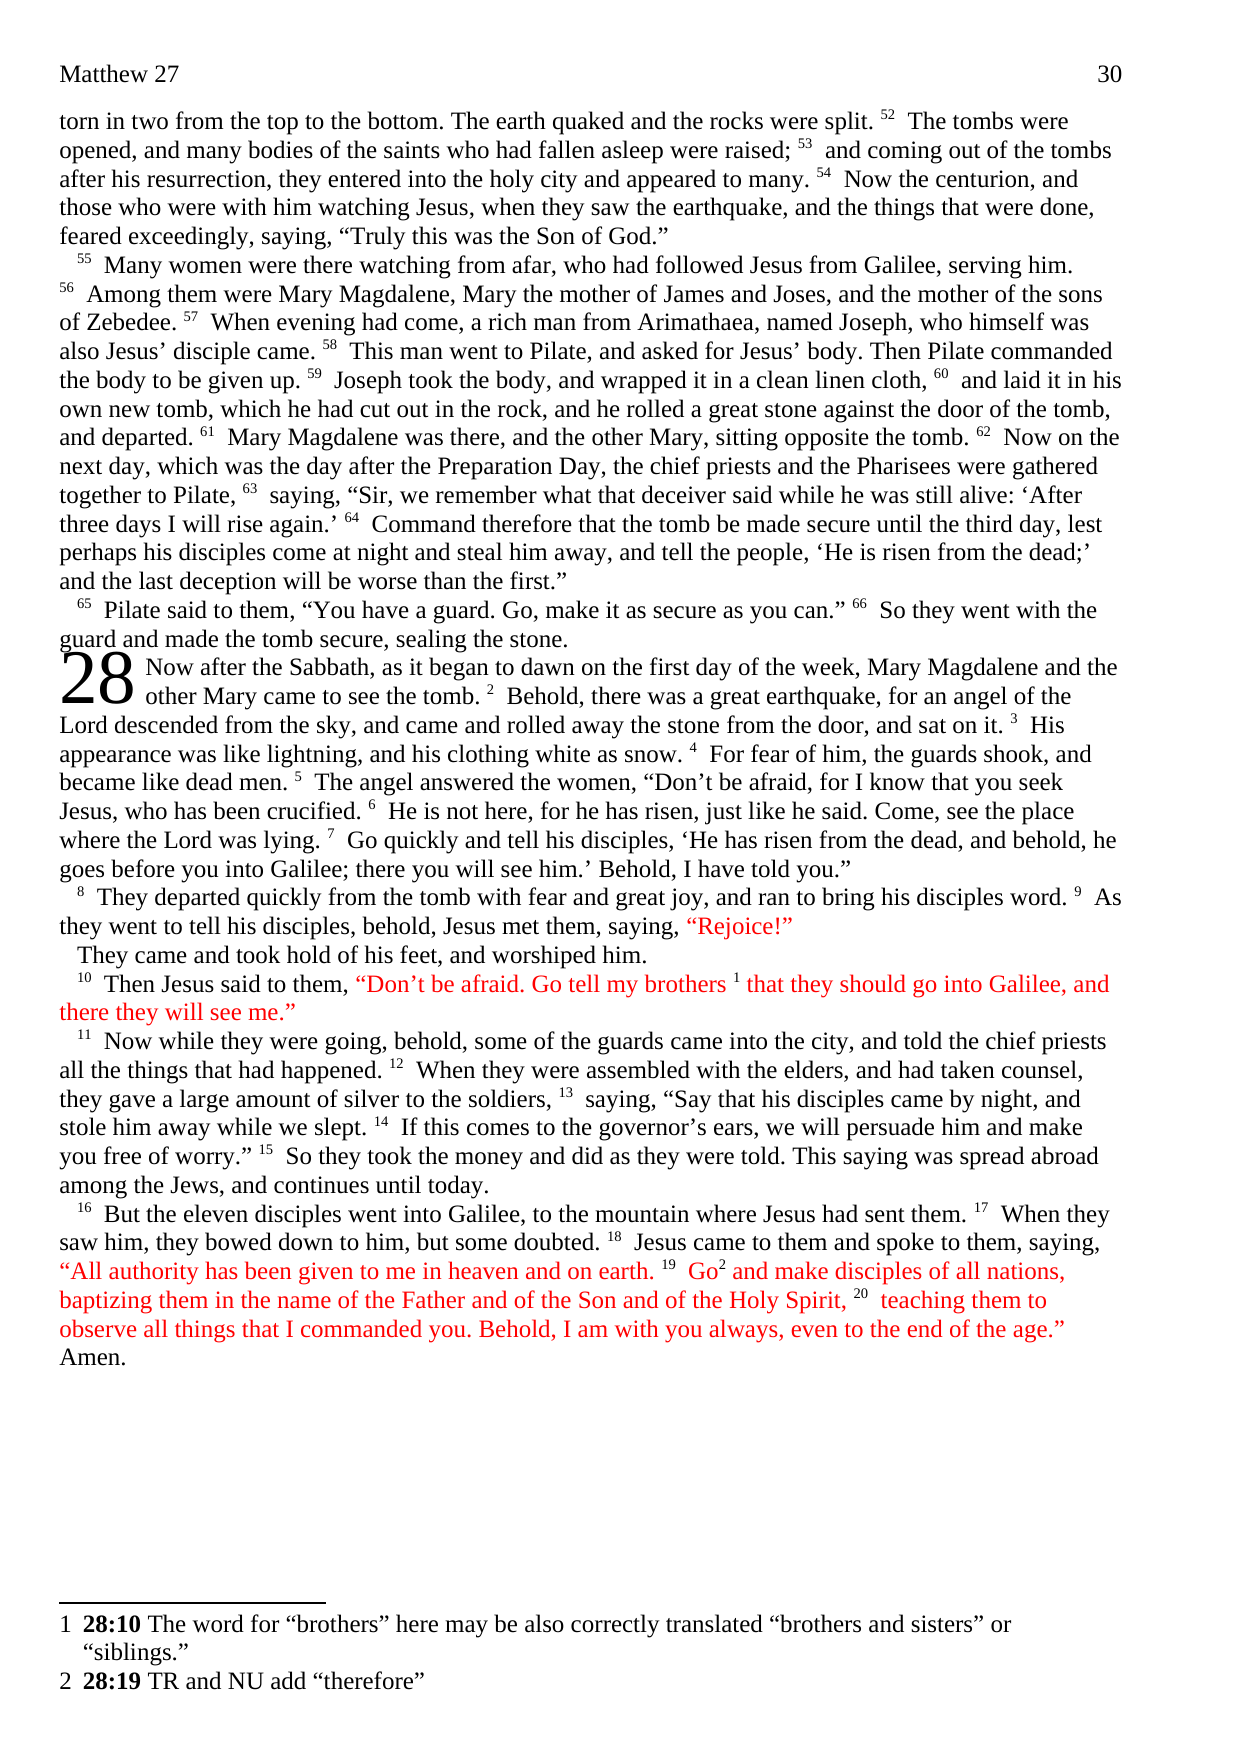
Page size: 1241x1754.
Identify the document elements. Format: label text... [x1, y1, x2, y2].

text 11 Now while they were going, behold, some of the guards came into the city, and told the chief priests all the things that had happened. 12 When they were assembled with the elders, and had taken counsel, they gave a large amount of silver to the soldiers, 13 saying, “Say that his disciples came by night, and stole him away while we slept. 14 If this comes to the governor’s ears, we will persuade him and make you free of worry.” 15 So they took the money and did as they were told. This saying was spread abroad among the Jews, and continues until today. [59, 1026, 1122, 1199]
text 8 They departed quickly from the tomb with fear and great joy, and ran to bring his disciples word. 9 As they went to tell his disciples, behold, Jesus met them, saying, “Rejoice!” [59, 882, 1122, 940]
text 10 Then Jesus said to them, “Don’t be afraid. Go tell my brothers that they should go into Galilee, and there they will see me.” [59, 969, 1122, 1026]
text 55 Many women were there watching from afar, who had followed Jesus from Galilee, serving him. 56 Among them were Mary Magdalene, Mary the mother of James and Joses, and the mother of the sons of Zebedee. 57 When evening had come, a rich man from Arimathaea, named Joseph, who himself was also Jesus’ disciple came. 58 This man went to Pilate, and asked for Jesus’ body. Then Pilate commanded the body to be given up. 59 Joseph took the body, and wrapped it in a clean linen cloth, 60 and laid it in his own new tomb, which he had cut out in the rock, and he rolled a great stone against the door of the tomb, and departed. 61 Mary Magdalene was there, and the other Mary, sitting opposite the tomb. 62 Now on the next day, which was the day after the Preparation Day, the chief priests and the Pharisees were gathered together to Pilate, 63 saying, “Sir, we remember what that deceiver said while he was still alive: ‘After three days I will rise again.’ 64 Command therefore that the tomb be made secure until the third day, lest perhaps his disciples come at night and steal him away, and tell the people, ‘He is risen from the dead;’ and the last deception will be worse than the first.” [59, 250, 1122, 595]
text torn in two from the top to the bottom. The earth quaked and the rocks were split. 52 The tombs were opened, and many bodies of the saints who had fallen asleep were raised; 53 and coming out of the tombs after his resurrection, they entered into the holy city and appeared to many. 54 Now the centurion, and those who were with him watching Jesus, when they saw the earthquake, and the things that were done, feared exceedingly, saying, “Truly this was the Son of God.” [59, 106, 1122, 250]
text 28:19 TR and NU add “therefore” [59, 1666, 1122, 1695]
text 16 But the eleven disciples went into Galilee, to the mountain where Jesus had sent them. 17 When they saw him, they bowed down to him, but some doubted. 18 Jesus came to them and spoke to them, saying, “All authority has been given to me in heaven and on earth. 19 Go and make disciples of all nations, baptizing them in the name of the Father and of the Son and of the Holy Spirit, 20 teaching them to observe all things that I commanded you. Behold, I am with you always, even to the end of the age.” Amen. [59, 1199, 1122, 1371]
text They came and took hold of his feet, and worshiped him. [59, 940, 1122, 969]
text 65 Pilate said to them, “You have a guard. Go, make it as secure as you can.” 66 So they went with the guard and made the tomb secure, sealing the stone. [59, 595, 1122, 652]
text 28:10 The word for “brothers” here may be also correctly translated “brothers and sisters” or “siblings.” [59, 1609, 1122, 1666]
text 28Now after the Sabbath, as it began to dawn on the first day of the week, Mary Magdalene and the other Mary came to see the tomb. 2 Behold, there was a great earthquake, for an angel of the Lord descended from the sky, and came and rolled away the stone from the door, and sat on it. 3 His appearance was like lightning, and his clothing white as snow. 4 For fear of him, the guards shook, and became like dead men. 5 The angel answered the women, “Don’t be afraid, for I know that you seek Jesus, who has been crucified. 6 He is not here, for he has risen, just like he said. Come, see the place where the Lord was lying. 7 Go quickly and tell his disciples, ‘He has risen from the dead, and behold, he goes before you into Galilee; there you will see him.’ Behold, I have told you.” [59, 652, 1122, 882]
